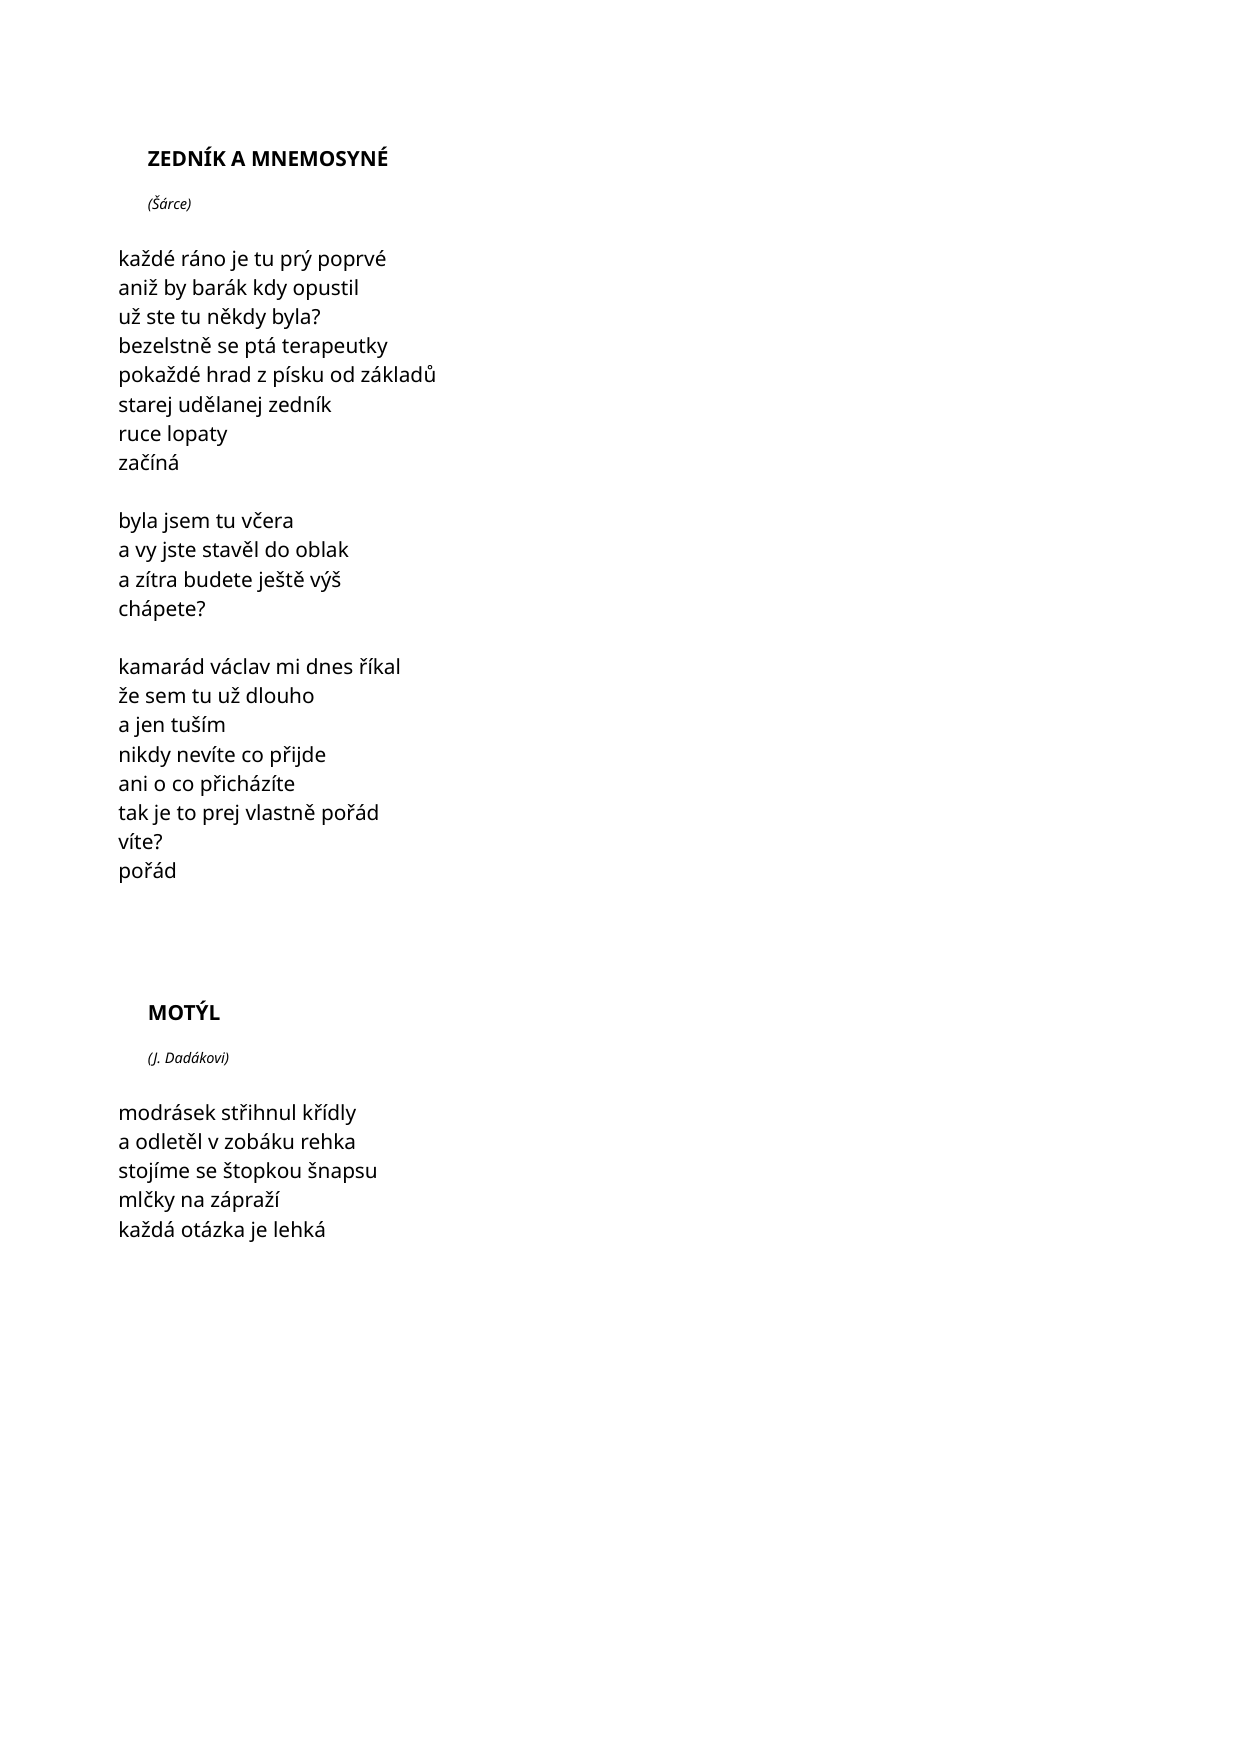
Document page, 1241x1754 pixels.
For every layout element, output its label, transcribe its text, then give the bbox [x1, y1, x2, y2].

text víte? [118, 826, 1122, 856]
text už ste tu někdy byla? [118, 301, 1122, 331]
text ZEDNÍK A MNEMOSYNÉ [148, 143, 1122, 172]
text (Šárce) [118, 185, 1122, 214]
text starej udělanej zedník [118, 389, 1122, 418]
text tak je to prej vlastně pořád [118, 797, 1122, 826]
text aniž by barák kdy opustil [118, 272, 1122, 301]
text chápete? [118, 593, 1122, 622]
text pokaždé hrad z písku od základů [118, 360, 1122, 389]
text že sem tu už dlouho [118, 681, 1122, 710]
text ruce lopaty [118, 418, 1122, 447]
text bezelstně se ptá terapeutky [118, 331, 1122, 360]
text každé ráno je tu prý poprvé [118, 243, 1122, 272]
text kamarád václav mi dnes říkal [118, 651, 1122, 681]
text každá otázka je lehká [118, 1214, 1122, 1243]
text byla jsem tu včera [118, 506, 1122, 535]
text mlčky na zápraží [118, 1185, 1122, 1214]
text a odletěl v zobáku rehka [118, 1126, 1122, 1156]
text začíná [118, 447, 1122, 476]
text a zítra budete ještě výš [118, 564, 1122, 593]
text stojíme se štopkou šnapsu [118, 1156, 1122, 1185]
text modrásek střihnul křídly [118, 1097, 1122, 1126]
text a jen tuším [118, 710, 1122, 739]
subtitle MOTÝL [148, 997, 1122, 1026]
text ani o co přicházíte [118, 768, 1122, 797]
text pořád [118, 856, 1122, 885]
text nikdy nevíte co přijde [118, 739, 1122, 768]
text a vy jste stavěl do oblak [118, 535, 1122, 564]
text (J. Dadákovi) [118, 1039, 1122, 1068]
